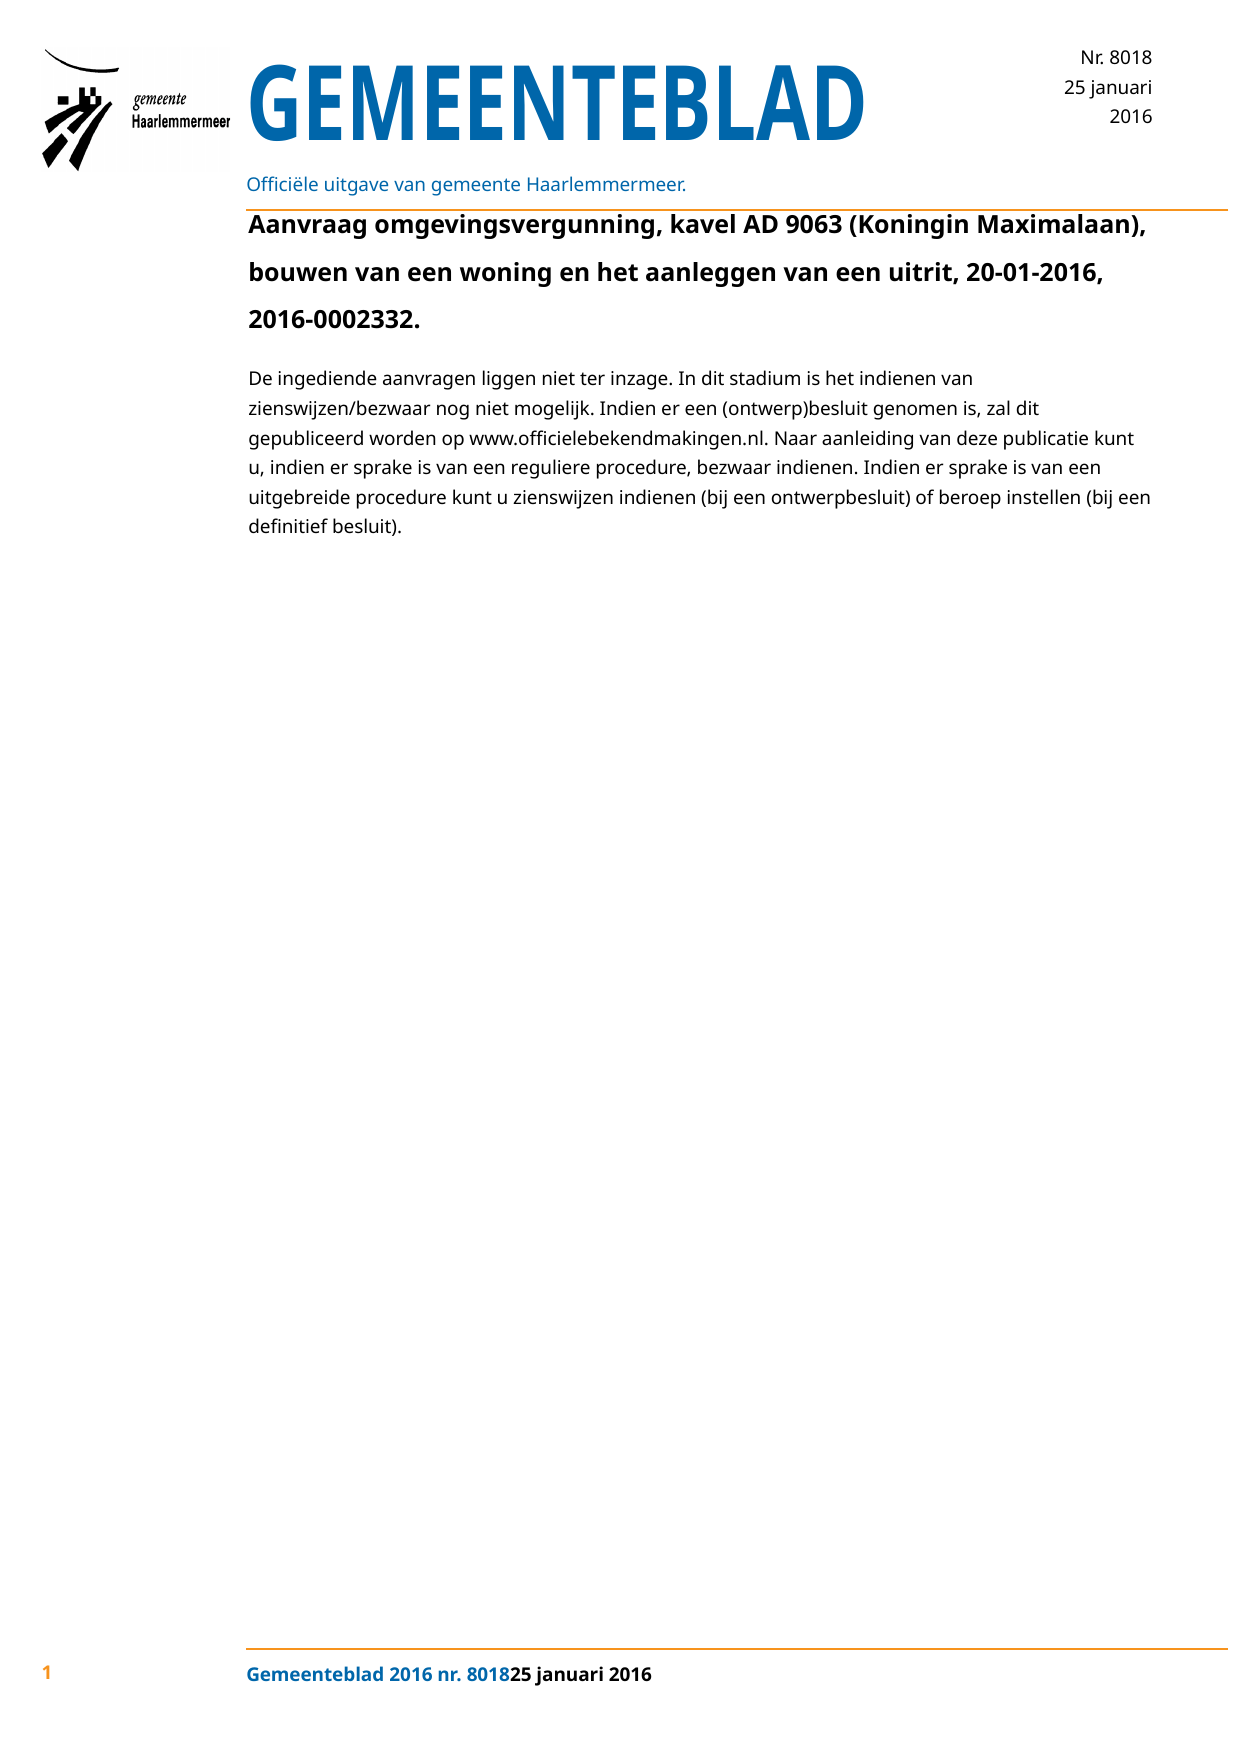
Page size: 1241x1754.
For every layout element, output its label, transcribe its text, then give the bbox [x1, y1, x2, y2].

text Aanvraag omgevingsvergunning, kavel AD 9063 (Koningin Maximalaan), bouwen van een woning en het aanleggen van een uitrit, 20-01-2016, 2016-0002332. [248, 211, 1152, 336]
picture [41, 47, 231, 172]
text De ingediende aanvragen liggen niet ter inzage. In dit stadium is het indienen van zienswijzen/bezwaar nog niet mogelijk. Indien er een (ontwerp)besluit genomen is, zal dit gepubliceerd worden op www.officielebekendmakingen.nl. Naar aanleiding van deze publicatie kunt u, indien er sprake is van een reguliere procedure, bezwaar indienen. Indien er sprake is van een uitgebreide procedure kunt u zienswijzen indienen (bij een ontwerpbesluit) of beroep instellen (bij een definitief besluit). [248, 366, 1152, 539]
